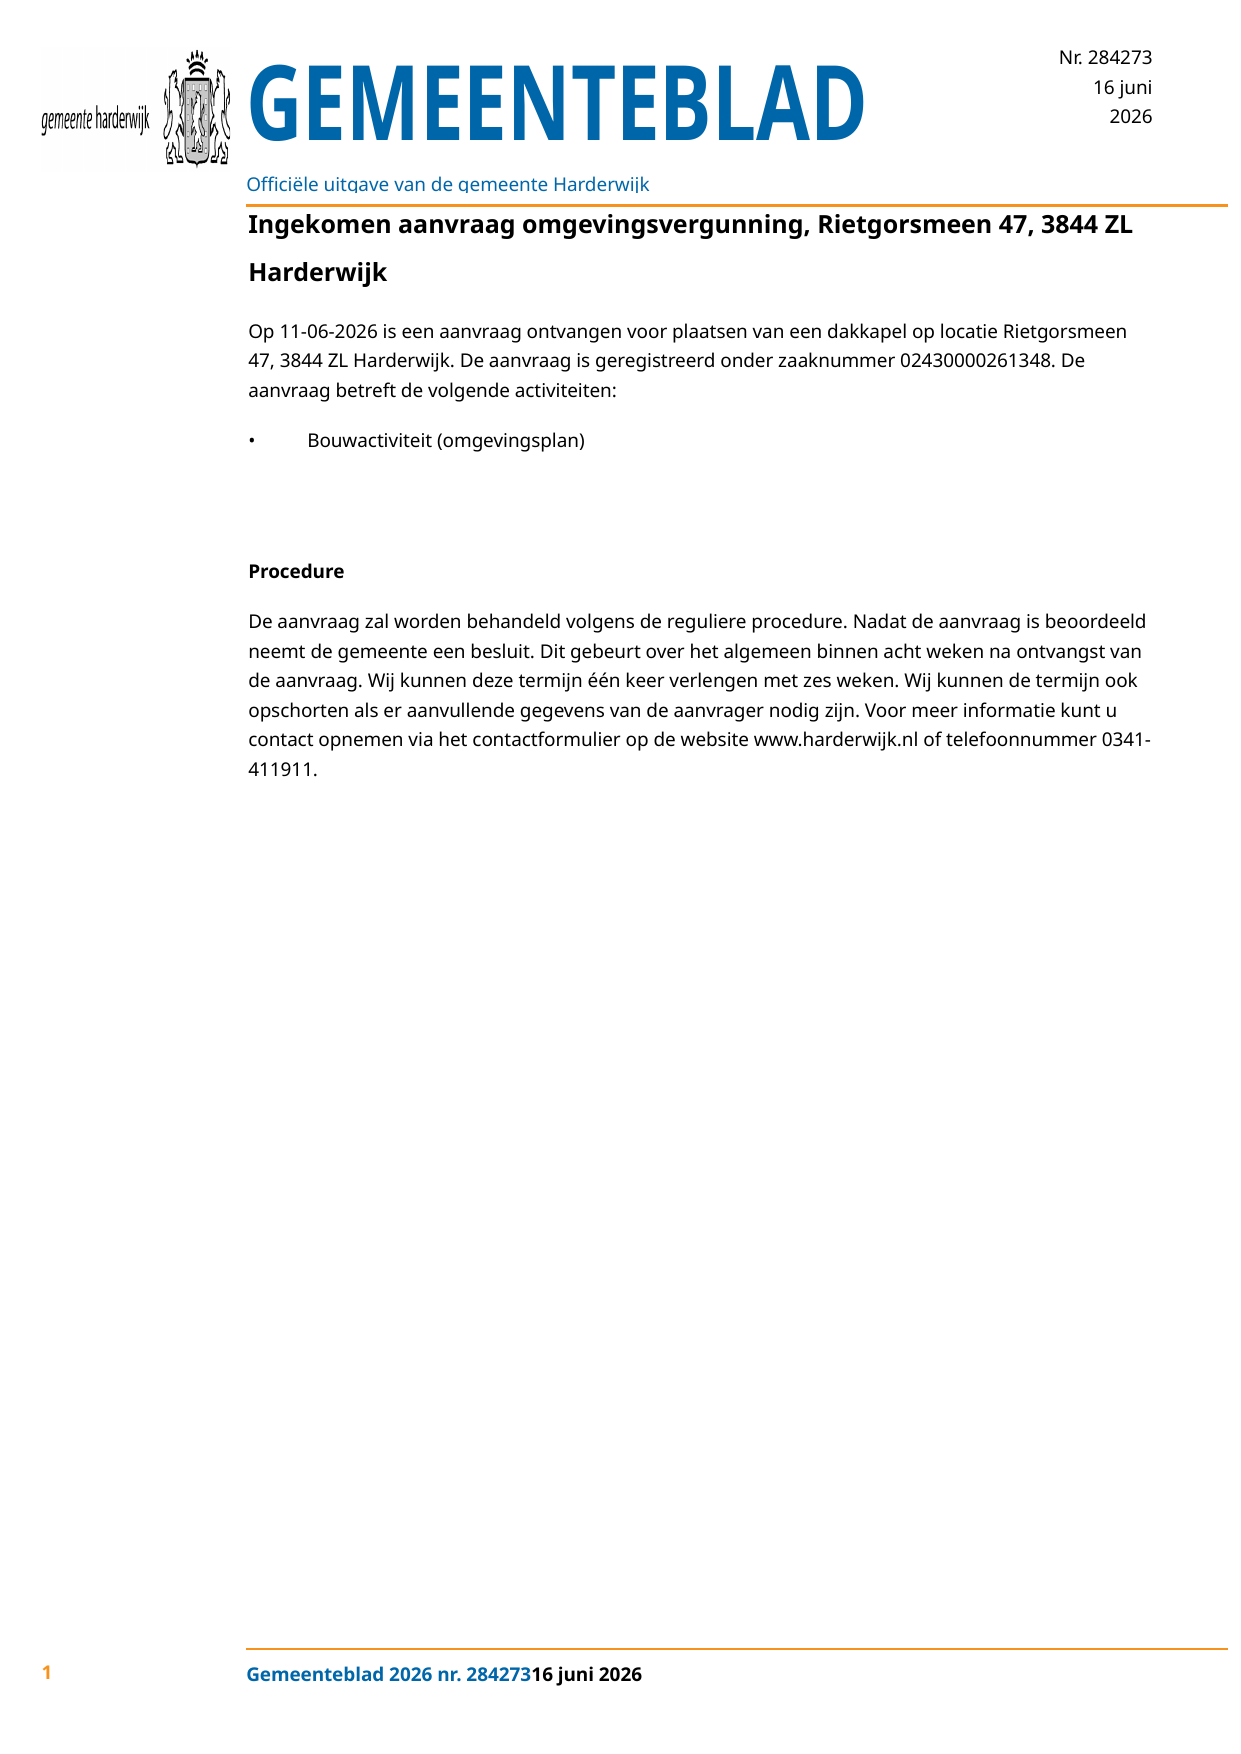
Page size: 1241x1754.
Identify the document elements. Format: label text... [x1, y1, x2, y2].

text De aanvraag zal worden behandeld volgens de reguliere procedure. Nadat de aanvraag is beoordeeld neemt de gemeente een besluit. Dit gebeurt over het algemeen binnen acht weken na ontvangst van de aanvraag. Wij kunnen deze termijn één keer verlengen met zes weken. Wij kunnen de termijn ook opschorten als er aanvullende gegevens van de aanvrager nodig zijn. Voor meer informatie kunt u contact opnemen via het contactformulier op de website www.harderwijk.nl of telefoonnummer 0341-411911. [248, 608, 1152, 782]
text Procedure [248, 558, 1152, 584]
text Ingekomen aanvraag omgevingsvergunning, Rietgorsmeen 47, 3844 ZL Harderwijk [248, 207, 1152, 288]
list Bouwactiviteit (omgevingsplan) [248, 427, 1152, 453]
text Op 11-06-2026 is een aanvraag ontvangen voor plaatsen van een dakkapel op locatie Rietgorsmeen 47, 3844 ZL Harderwijk. De aanvraag is geregistreerd onder zaaknummer 02430000261348. De aanvraag betreft de volgende activiteiten: [248, 318, 1152, 403]
picture [41, 47, 231, 172]
